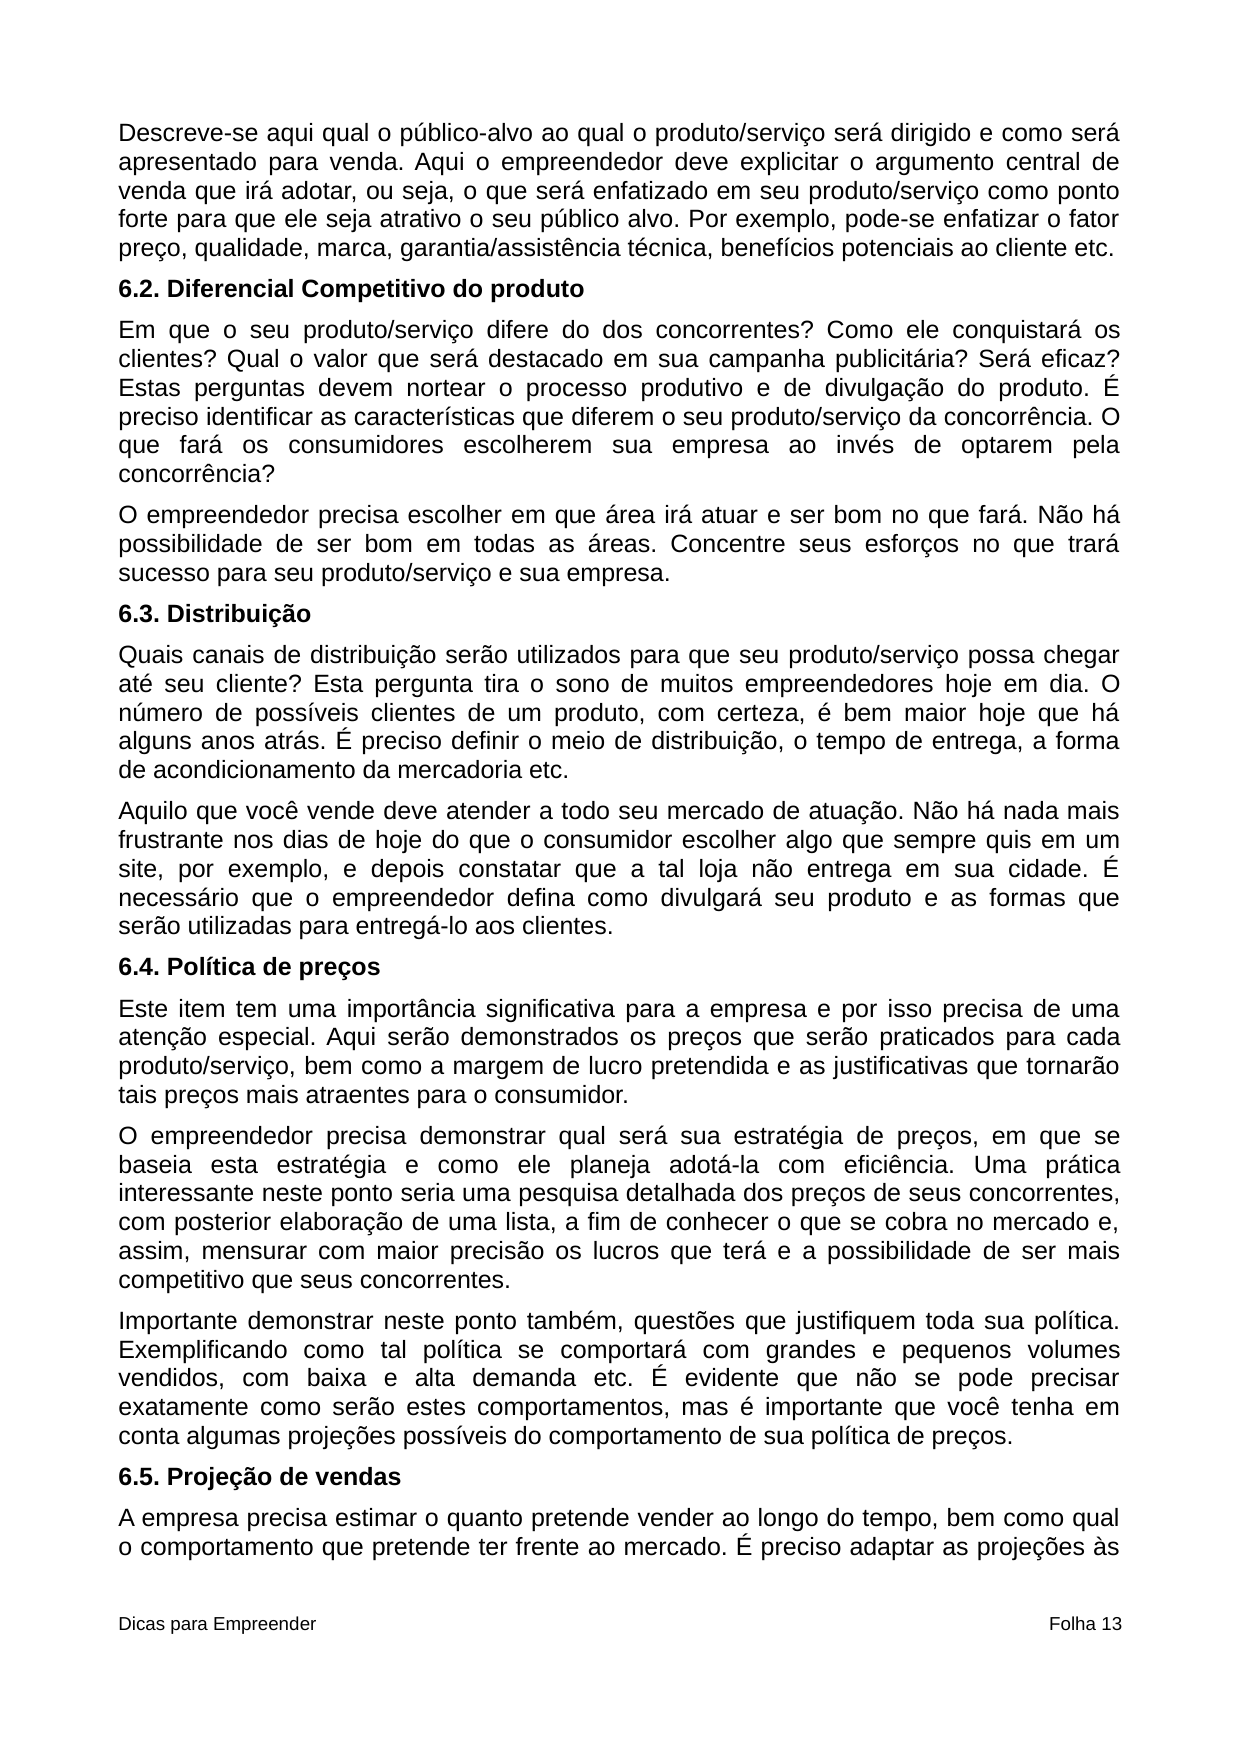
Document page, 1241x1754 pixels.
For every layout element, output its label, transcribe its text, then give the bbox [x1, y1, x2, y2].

text 6.5. Projeção de vendas [118, 1462, 1122, 1491]
text 6.2. Diferencial Competitivo do produto [118, 274, 1122, 303]
text O empreendedor precisa demonstrar qual será sua estratégia de preços, em que se baseia esta estratégia e como ele planeja adotá-la com eficiência. Uma prática interessante neste ponto seria uma pesquisa detalhada dos preços de seus concorrentes, com posterior elaboração de uma lista, a fim de conhecer o que se cobra no mercado e, assim, mensurar com maior precisão os lucros que terá e a possibilidade de ser mais competitivo que seus concorrentes. [118, 1121, 1122, 1293]
text 6.4. Política de preços [118, 952, 1122, 981]
text Quais canais de distribuição serão utilizados para que seu produto/serviço possa chegar até seu cliente? Esta pergunta tira o sono de muitos empreendedores hoje em dia. O número de possíveis clientes de um produto, com certeza, é bem maior hoje que há alguns anos atrás. É preciso definir o meio de distribuição, o tempo de entrega, a forma de acondicionamento da mercadoria etc. [118, 640, 1122, 784]
text O empreendedor precisa escolher em que área irá atuar e ser bom no que fará. Não há possibilidade de ser bom em todas as áreas. Concentre seus esforços no que trará sucesso para seu produto/serviço e sua empresa. [118, 500, 1122, 587]
text Importante demonstrar neste ponto também, questões que justifiquem toda sua política. Exemplificando como tal política se comportará com grandes e pequenos volumes vendidos, com baixa e alta demanda etc. É evidente que não se pode precisar exatamente como serão estes comportamentos, mas é importante que você tenha em conta algumas projeções possíveis do comportamento de sua política de preços. [118, 1306, 1122, 1449]
text Este item tem uma importância significativa para a empresa e por isso precisa de uma atenção especial. Aqui serão demonstrados os preços que serão praticados para cada produto/serviço, bem como a margem de lucro pretendida e as justificativas que tornarão tais preços mais atraentes para o consumidor. [118, 993, 1122, 1108]
text Aquilo que você vende deve atender a todo seu mercado de atuação. Não há nada mais frustrante nos dias de hoje do que o consumidor escolher algo que sempre quis em um site, por exemplo, e depois constatar que a tal loja não entrega em sua cidade. É necessário que o empreendedor defina como divulgará seu produto e as formas que serão utilizadas para entregá-lo aos clientes. [118, 796, 1122, 940]
text Descreve-se aqui qual o público-alvo ao qual o produto/serviço será dirigido e como será apresentado para venda. Aqui o empreendedor deve explicitar o argumento central de venda que irá adotar, ou seja, o que será enfatizado em seu produto/serviço como ponto forte para que ele seja atrativo o seu público alvo. Por exemplo, pode-se enfatizar o fator preço, qualidade, marca, garantia/assistência técnica, benefícios potenciais ao cliente etc. [118, 118, 1122, 262]
text Em que o seu produto/serviço difere do dos concorrentes? Como ele conquistará os clientes? Qual o valor que será destacado em sua campanha publicitária? Será eficaz? Estas perguntas devem nortear o processo produtivo e de divulgação do produto. É preciso identificar as características que diferem o seu produto/serviço da concorrência. O que fará os consumidores escolherem sua empresa ao invés de optarem pela concorrência? [118, 315, 1122, 488]
text 6.3. Distribuição [118, 599, 1122, 628]
text A empresa precisa estimar o quanto pretende vender ao longo do tempo, bem como qual o comportamento que pretende ter frente ao mercado. É preciso adaptar as projeções às [118, 1503, 1122, 1561]
